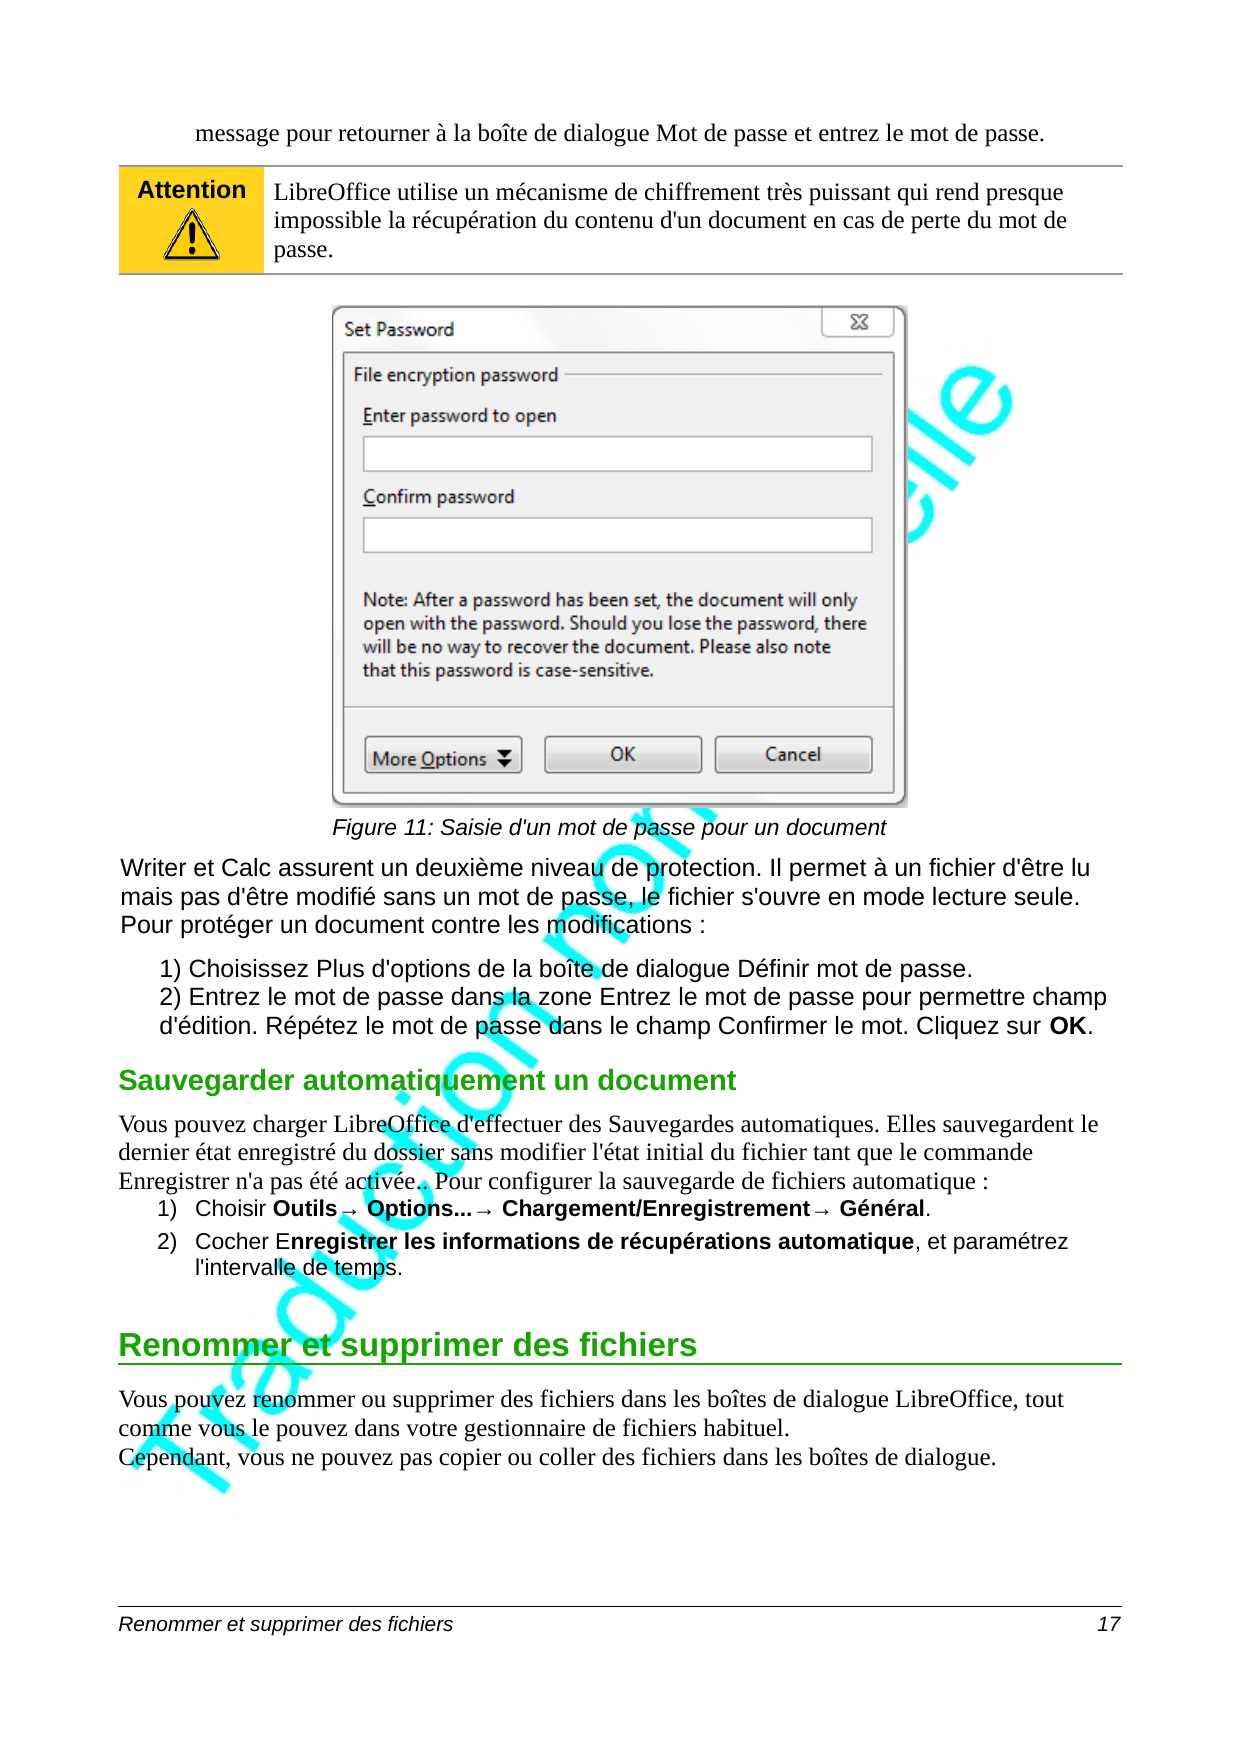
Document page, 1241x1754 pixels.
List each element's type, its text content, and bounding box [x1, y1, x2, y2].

text Figure 11: Saisie d'un mot de passe pour un document [332, 814, 908, 840]
list Cocher Enregistrer les informations de récupérations automatique, et paramétrez l'intervalle de temps. [177, 1228, 1122, 1280]
text Vous pouvez renommer ou supprimer des fichiers dans les boîtes de dialogue LibreOffice, tout comme vous le pouvez dans votre gestionnaire de fichiers habituel. Cependant, vous ne pouvez pas copier ou coller des fichiers dans les boîtes de dialogue. [118, 1384, 1122, 1470]
picture [118, 274, 1122, 1063]
text Writer et Calc assurent un deuxième niveau de protection. Il permet à un fichier d'être lu mais pas d'être modifié sans un mot de passe, le fichier s'ouvre en mode lecture seule. Pour protéger un document contre les modifications : [120, 853, 1122, 939]
table_header Attention [119, 167, 264, 273]
subtitle Renommer et supprimer des fichiers [118, 1325, 1122, 1363]
text Vous pouvez charger LibreOffice d'effectuer des Sauvegardes automatiques. Elles sauvegardent le dernier état enregistré du dossier sans modifier l'état initial du fichier tant que le commande Enregistrer n'a pas été activée.. Pour configurer la sauvegarde de fichiers automatique : [118, 1109, 1122, 1195]
picture [118, 1365, 1122, 1384]
picture [118, 1470, 1122, 1606]
table_header LibreOffice utilise un mécanisme de chiffrement très puissant qui rend presque impossible la récupération du contenu d'un document en cas de perte du mot de passe. [264, 167, 1122, 273]
picture [118, 1096, 1122, 1109]
picture [159, 204, 224, 264]
text 1) Choisissez Plus d'options de la boîte de dialogue Définir mot de passe. 2) Entrez le mot de passe dans la zone Entrez le mot de passe pour permettre champ d'édition. Répétez le mot de passe dans le champ Confirmer le mot. Cliquez sur OK. [159, 939, 1122, 1040]
picture [118, 1195, 1122, 1325]
picture [118, 117, 1122, 165]
picture [118, 1607, 1122, 1636]
list Choisir Outils→ Options...→ Chargement/Enregistrement→ Général. [177, 1195, 1122, 1221]
list message pour retourner à la boîte de dialogue Mot de passe et entrez le mot de passe. [177, 118, 1122, 147]
subtitle Sauvegarder automatiquement un document [118, 1063, 1122, 1096]
